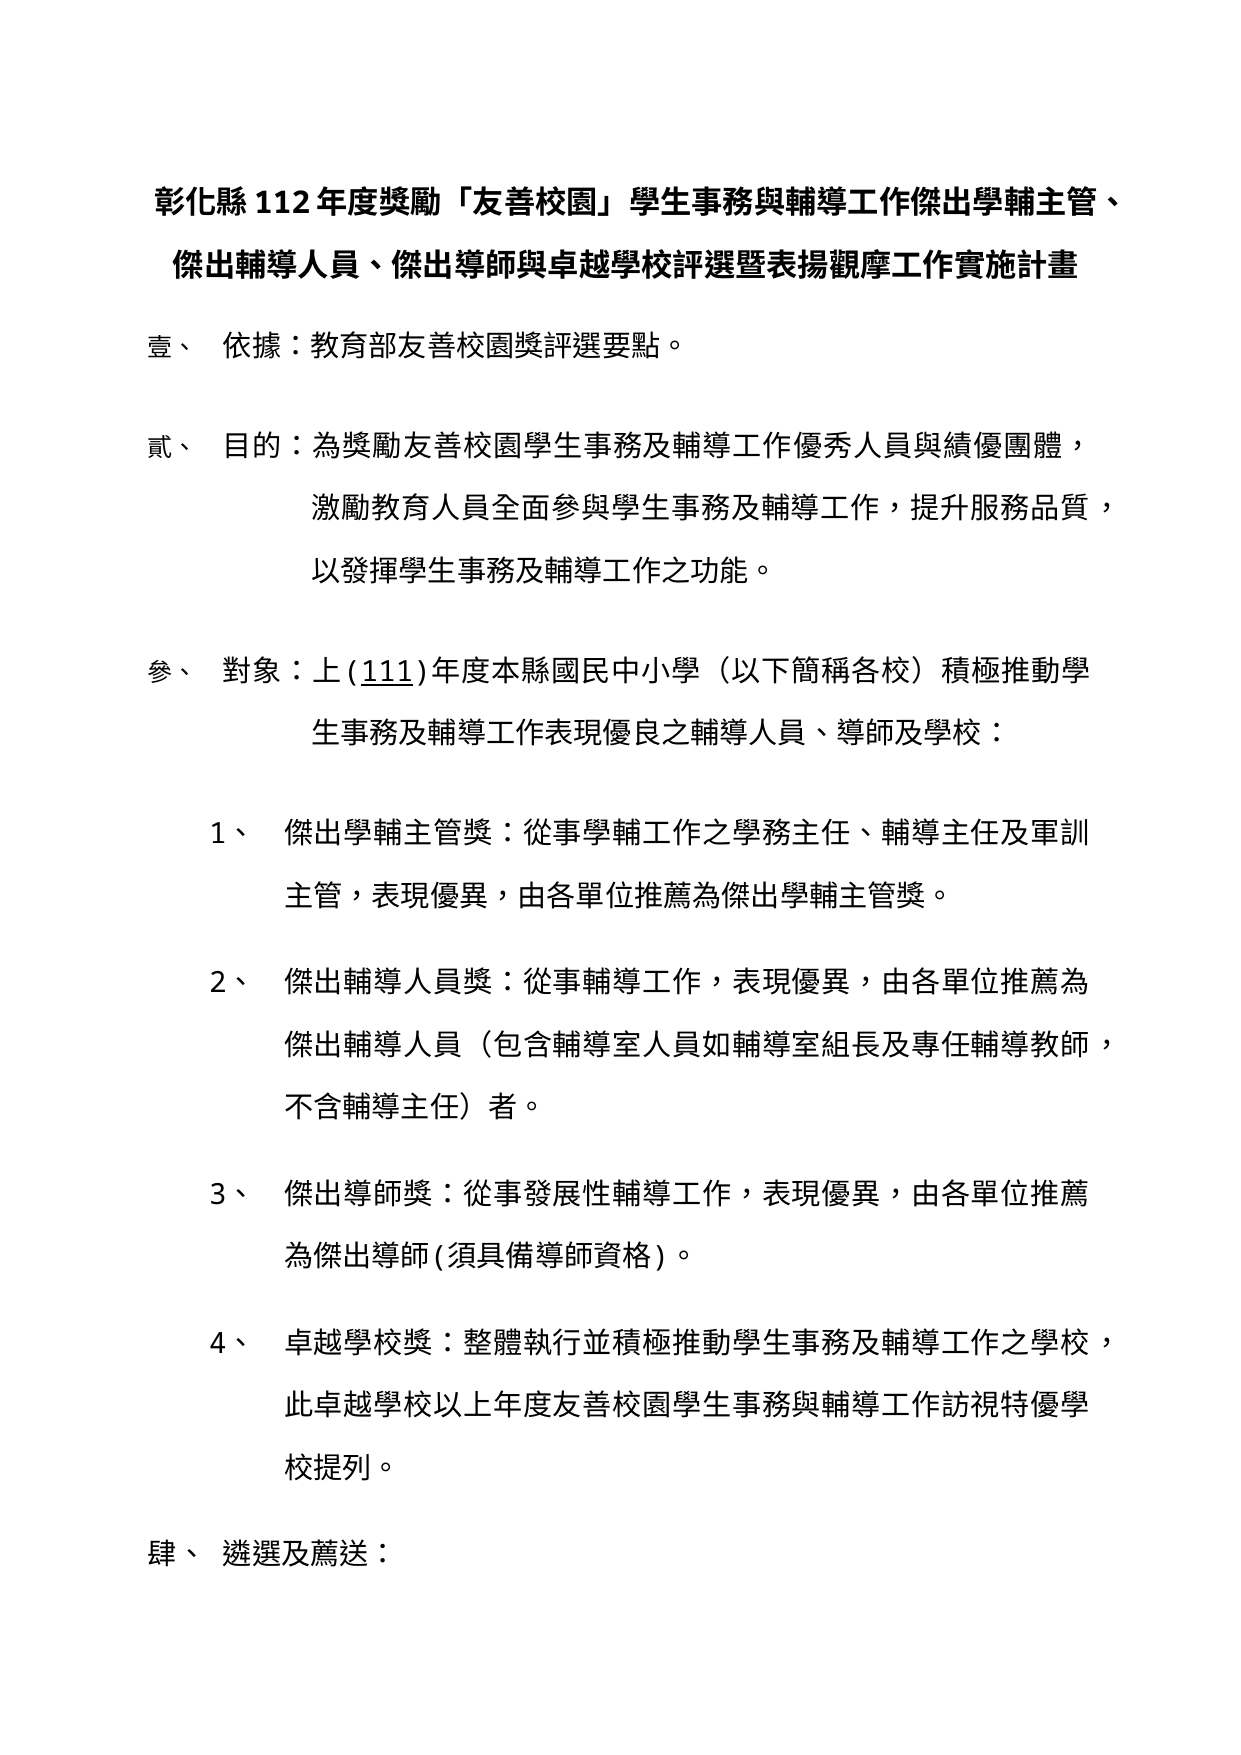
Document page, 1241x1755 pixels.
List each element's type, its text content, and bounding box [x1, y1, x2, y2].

list 遴選及薦送： [148, 1510, 1093, 1573]
list 卓越學校獎：整體執行並積極推動學生事務及輔導工作之學校，此卓越學校以上年度友善校園學生事務與輔導工作訪視特優學校提列。 [209, 1299, 1093, 1486]
list 依據：教育部友善校園獎評選要點。 [148, 302, 1093, 364]
list 傑出輔導人員獎：從事輔導工作，表現優異，由各單位推薦為傑出輔導人員（包含輔導室人員如輔導室組長及專任輔導教師，不含輔導主任）者。 [209, 938, 1093, 1126]
list 傑出學輔主管獎：從事學輔工作之學務主任、輔導主任及軍訓主管，表現優異，由各單位推薦為傑出學輔主管獎。 [209, 789, 1093, 914]
list 傑出導師獎：從事發展性輔導工作，表現優異，由各單位推薦為傑出導師(須具備導師資格)。 [209, 1150, 1093, 1275]
list 目的：為獎勵友善校園學生事務及輔導工作優秀人員與績優團體，激勵教育人員全面參與學生事務及輔導工作，提升服務品質，以發揮學生事務及輔導工作之功能。 [148, 402, 1093, 589]
text 彰化縣112年度獎勵「友善校園」學生事務與輔導工作傑出學輔主管、傑出輔導人員、傑出導師與卓越學校評選暨表揚觀摩工作實施計畫 [148, 158, 1104, 283]
list 對象：上(111)年度本縣國民中小學（以下簡稱各校）積極推動學生事務及輔導工作表現優良之輔導人員、導師及學校： [148, 627, 1093, 752]
